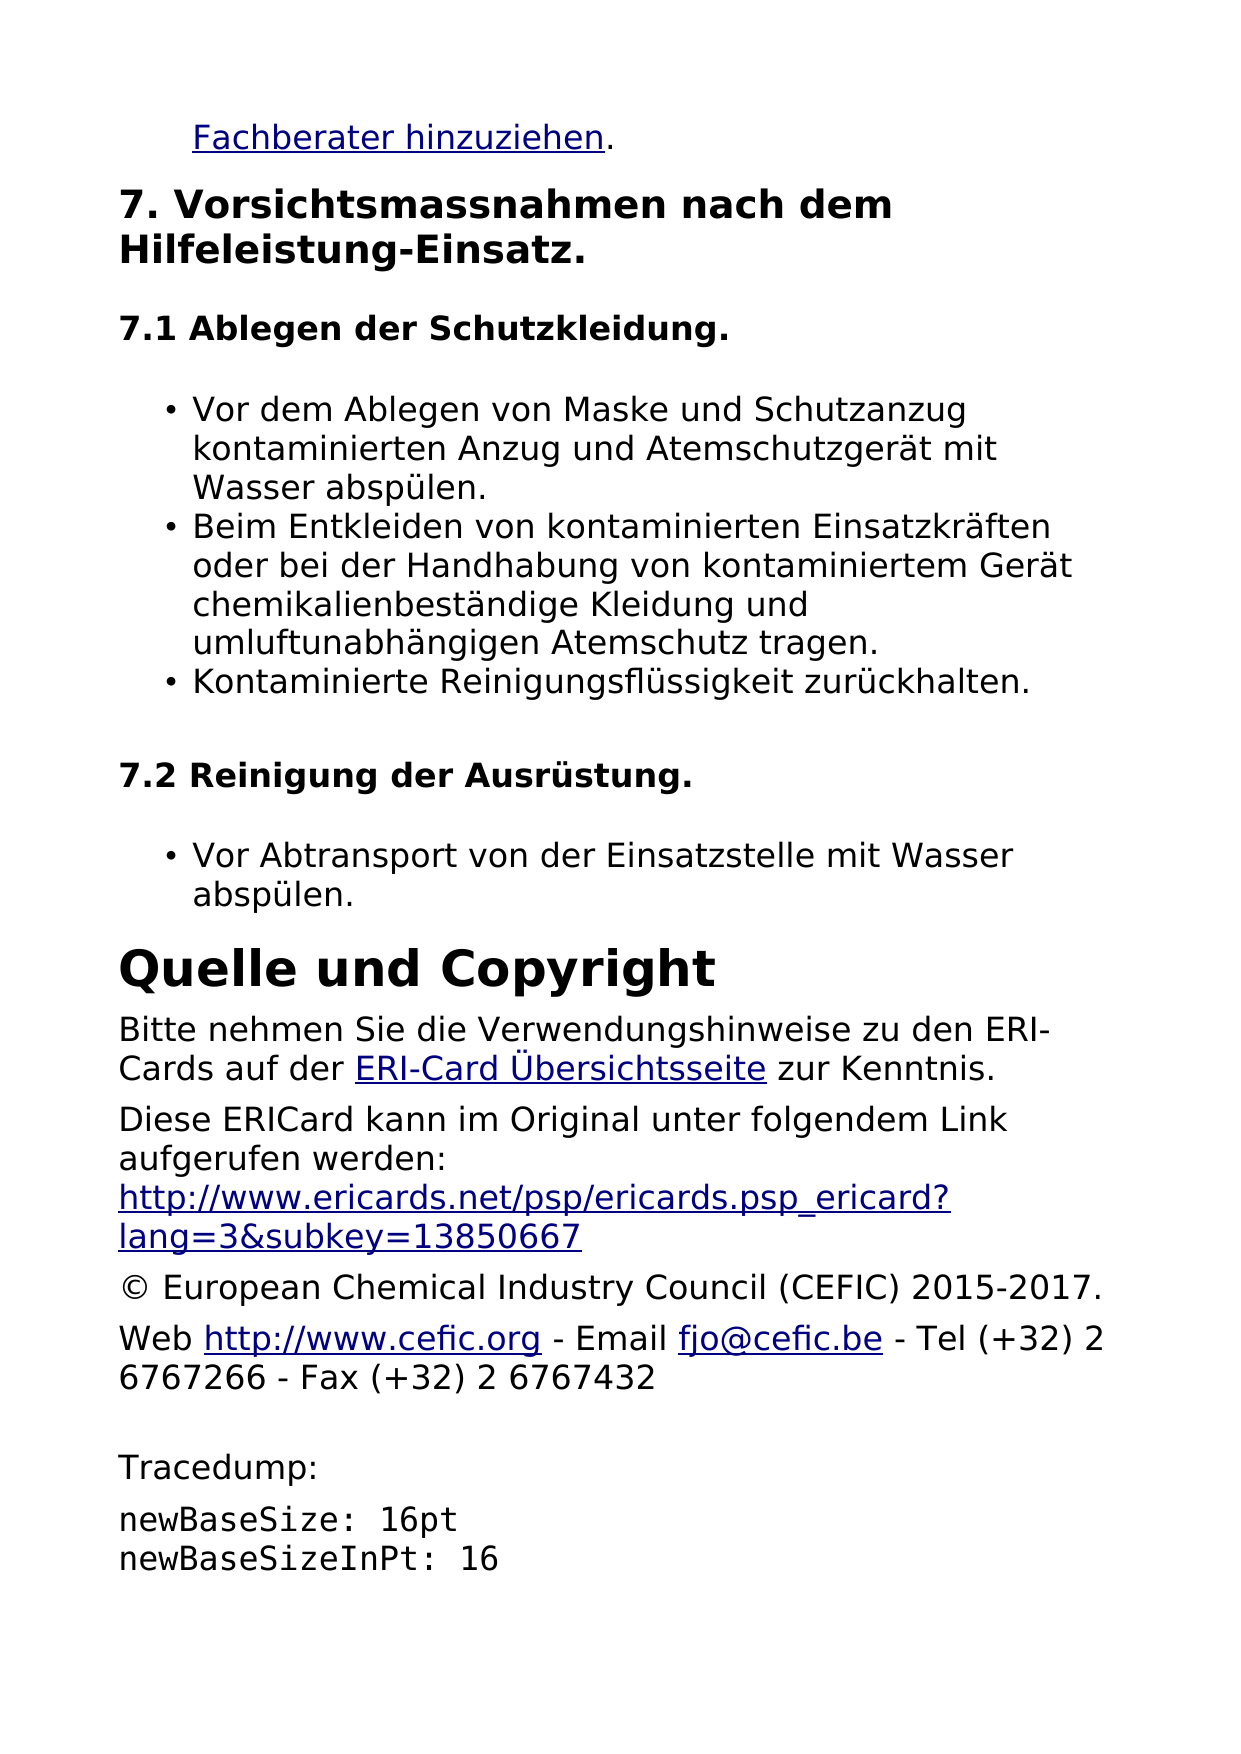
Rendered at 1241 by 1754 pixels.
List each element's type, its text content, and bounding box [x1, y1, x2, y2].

subtitle Quelle und Copyright [118, 939, 1122, 998]
list Vor dem Ablegen von Maske und Schutzanzug kontaminierten Anzug und Atemschutzgerät mit Wasser abspülen. [177, 391, 1122, 507]
subtitle 7.1 Ablegen der Schutzkleidung. [118, 310, 1122, 349]
list Beim Entkleiden von kontaminierten Einsatzkräften oder bei der Handhabung von kontaminiertem Gerät chemikalienbeständige Kleidung und umluftunabhängigen Atemschutz tragen. [177, 507, 1122, 663]
list Kontaminierte Reinigungsflüssigkeit zurückhalten. [177, 663, 1122, 702]
list Fachberater hinzuziehen. [177, 118, 1122, 157]
text newBaseSize: 16pt newBaseSizeInPt: 16 [118, 1500, 1122, 1578]
list Vor Abtransport von der Einsatzstelle mit Wasser abspülen. [177, 837, 1122, 914]
subtitle 7. Vorsichtsmassnahmen nach dem Hilfeleistung-Einsatz. [118, 182, 1122, 272]
text Web http://www.cefic.org - Email fjo@cefic.be - Tel (+32) 2 6767266 - Fax (+32) 2 6767432 [118, 1320, 1122, 1397]
subtitle 7.2 Reinigung der Ausrüstung. [118, 756, 1122, 795]
text Diese ERICard kann im Original unter folgendem Link aufgerufen werden: http://www.ericards.net/psp/ericards.psp_ericard?lang=3&subkey=13850667 [118, 1101, 1122, 1256]
text Bitte nehmen Sie die Verwendungshinweise zu den ERI-Cards auf der ERI-Card Übersichtsseite zur Kenntnis. [118, 1010, 1122, 1088]
text © European Chemical Industry Council (CEFIC) 2015-2017. [118, 1268, 1122, 1307]
text Tracedump: [118, 1410, 1122, 1488]
